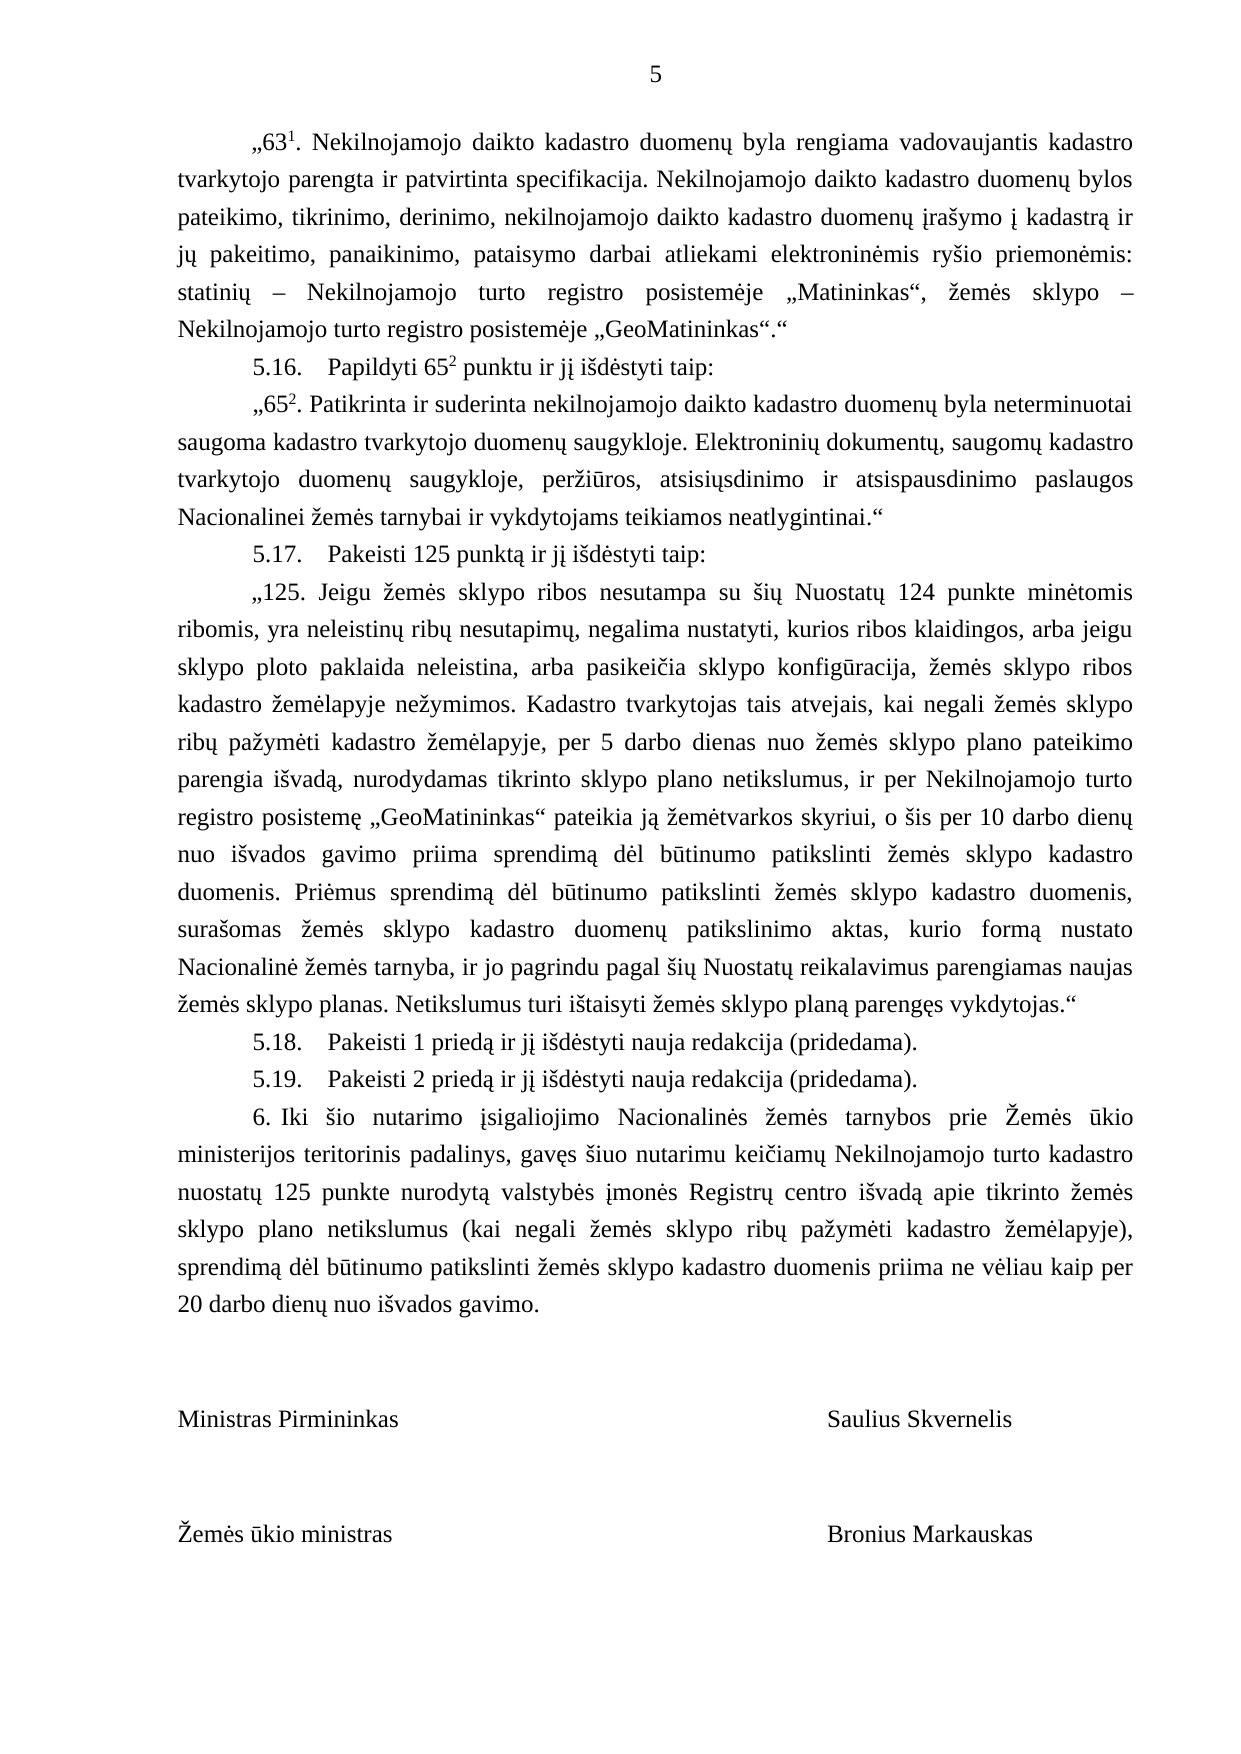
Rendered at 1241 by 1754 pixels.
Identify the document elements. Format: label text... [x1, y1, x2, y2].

text Žemės ūkio ministras Bronius Markauskas [177, 1519, 1134, 1548]
text 5.17. Pakeisti 125 punktą ir jį išdėstyti taip: [177, 531, 1134, 568]
text 5.18. Pakeisti 1 priedą ir jį išdėstyti nauja redakcija (pridedama). [177, 1018, 1134, 1056]
text „125. Jeigu žemės sklypo ribos nesutampa su šių Nuostatų 124 punkte minėtomis ribomis, yra neleistinų ribų nesutapimų, negalima nustatyti, kurios ribos klaidingos, arba jeigu sklypo ploto paklaida neleistina, arba pasikeičia sklypo konfigūracija, žemės sklypo ribos kadastro žemėlapyje nežymimos. Kadastro tvarkytojas tais atvejais, kai negali žemės sklypo ribų pažymėti kadastro žemėlapyje, per 5 darbo dienas nuo žemės sklypo plano pateikimo parengia išvadą, nurodydamas tikrinto sklypo plano netikslumus, ir per Nekilnojamojo turto registro posistemę „GeoMatininkas“ pateikia ją žemėtvarkos skyriui, o šis per 10 darbo dienų nuo išvados gavimo priima sprendimą dėl būtinumo patikslinti žemės sklypo kadastro duomenis. Priėmus sprendimą dėl būtinumo patikslinti žemės sklypo kadastro duomenis, surašomas žemės sklypo kadastro duomenų patikslinimo aktas, kurio formą nustato Nacionalinė žemės tarnyba, ir jo pagrindu pagal šių Nuostatų reikalavimus parengiamas naujas žemės sklypo planas. Netikslumus turi ištaisyti žemės sklypo planą parengęs vykdytojas.“ [177, 568, 1134, 1018]
text „631. Nekilnojamojo daikto kadastro duomenų byla rengiama vadovaujantis kadastro tvarkytojo parengta ir patvirtinta specifikacija. Nekilnojamojo daikto kadastro duomenų bylos pateikimo, tikrinimo, derinimo, nekilnojamojo daikto kadastro duomenų įrašymo į kadastrą ir jų pakeitimo, panaikinimo, pataisymo darbai atliekami elektroninėmis ryšio priemonėmis: statinių – Nekilnojamojo turto registro posistemėje „Matininkas“, žemės sklypo – Nekilnojamojo turto registro posistemėje „GeoMatininkas“.“ [177, 118, 1134, 343]
text Ministras Pirmininkas Saulius Skvernelis [177, 1404, 1134, 1433]
text 6. Iki šio nutarimo įsigaliojimo Nacionalinės žemės tarnybos prie Žemės ūkio ministerijos teritorinis padalinys, gavęs šiuo nutarimu keičiamų Nekilnojamojo turto kadastro nuostatų 125 punkte nurodytą valstybės įmonės Registrų centro išvadą apie tikrinto žemės sklypo plano netikslumus (kai negali žemės sklypo ribų pažymėti kadastro žemėlapyje), sprendimą dėl būtinumo patikslinti žemės sklypo kadastro duomenis priima ne vėliau kaip per 20 darbo dienų nuo išvados gavimo. [177, 1093, 1134, 1318]
text 5.19. Pakeisti 2 priedą ir jį išdėstyti nauja redakcija (pridedama). [177, 1056, 1134, 1093]
text „652. Patikrinta ir suderinta nekilnojamojo daikto kadastro duomenų byla neterminuotai saugoma kadastro tvarkytojo duomenų saugykloje. Elektroninių dokumentų, saugomų kadastro tvarkytojo duomenų saugykloje, peržiūros, atsisiųsdinimo ir atsispausdinimo paslaugos Nacionalinei žemės tarnybai ir vykdytojams teikiamos neatlygintinai.“ [177, 381, 1134, 531]
text 5.16. Papildyti 652 punktu ir jį išdėstyti taip: [177, 343, 1134, 381]
